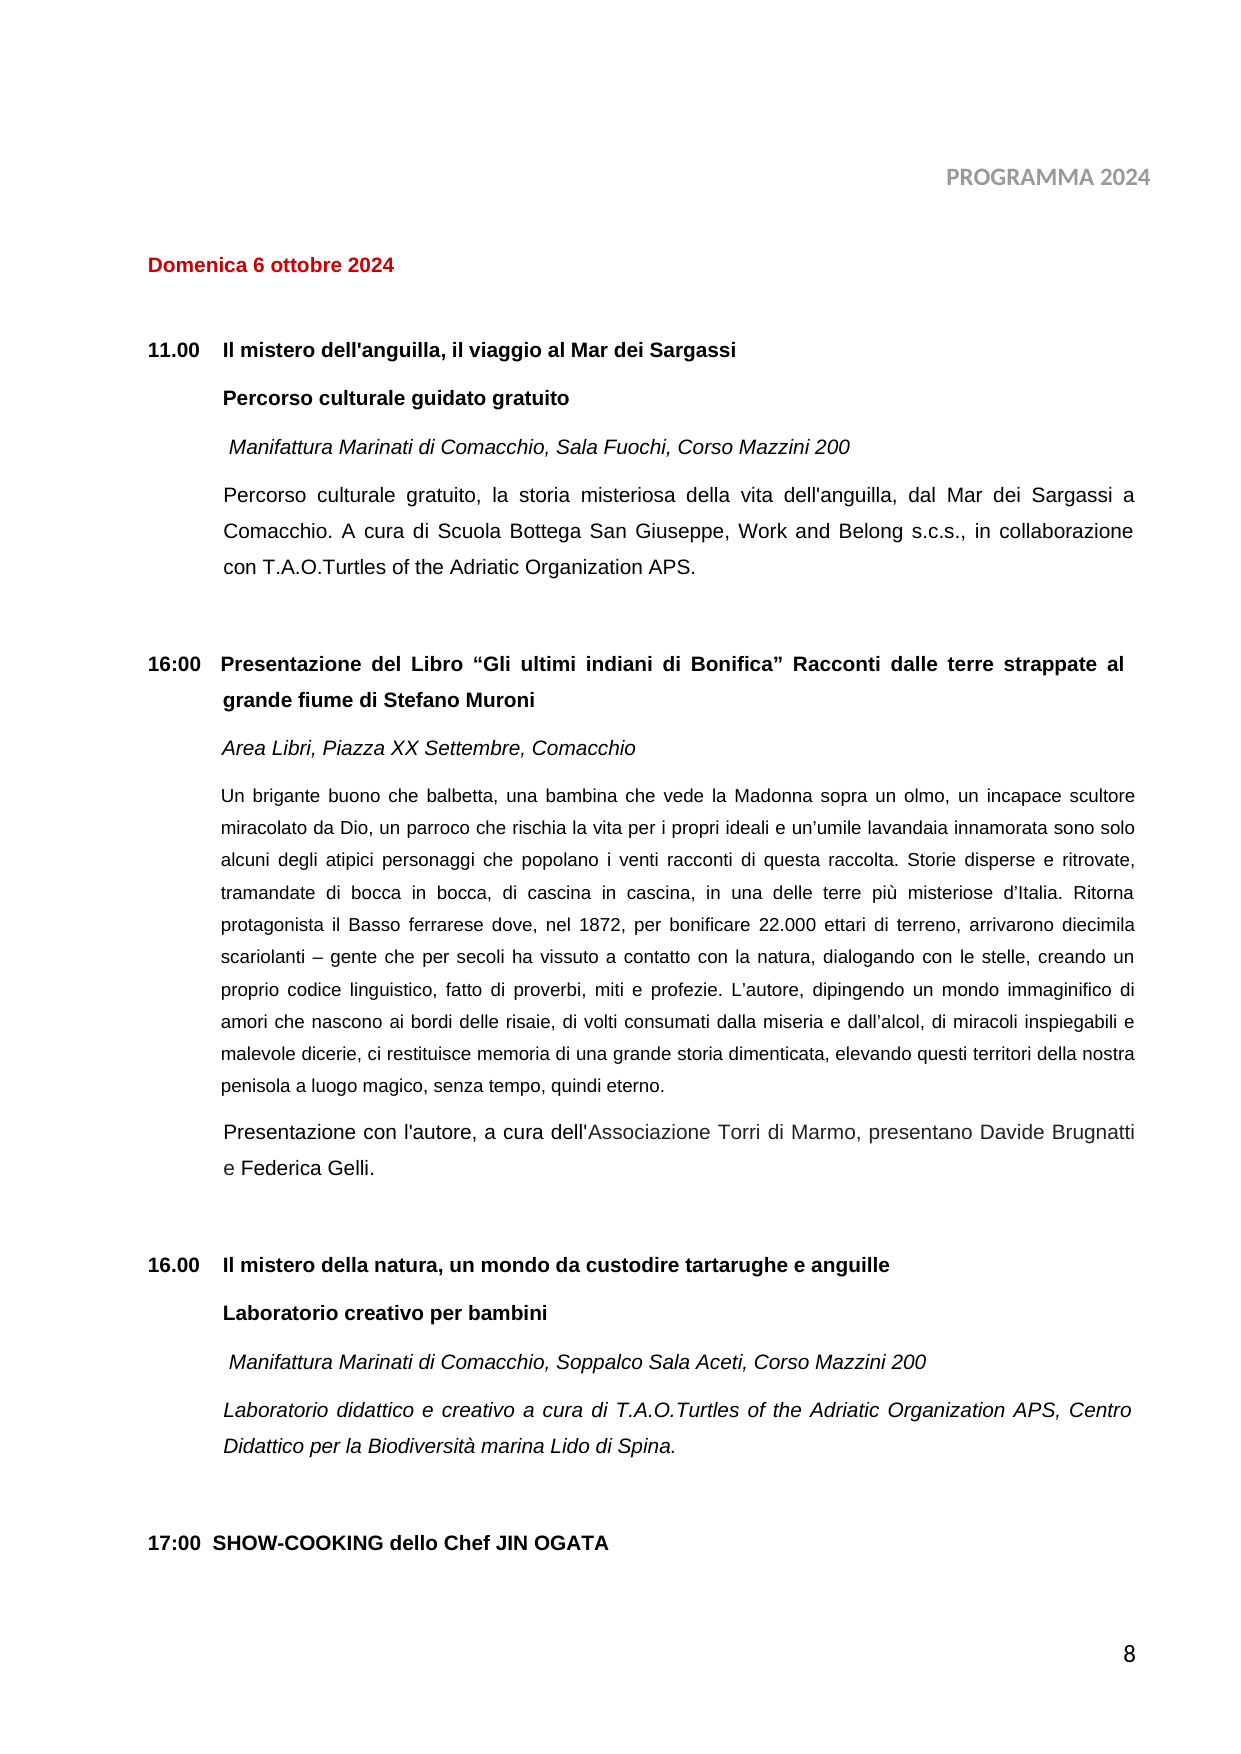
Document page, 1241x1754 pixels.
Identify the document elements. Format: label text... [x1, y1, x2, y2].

text Un brigante buono che balbetta, una bambina che vede la Madonna sopra un olmo, un incapace scultore miracolato da Dio, un parroco che rischia la vita per i propri ideali e un’umile lavandaia innamorata sono solo alcuni degli atipici personaggi che popolano i venti racconti di questa raccolta. Storie disperse e ritrovate, tramandate di bocca in bocca, di cascina in cascina, in una delle terre più misteriose d’Italia. Ritorna protagonista il Basso ferrarese dove, nel 1872, per bonificare 22.000 ettari di terreno, arrivarono diecimila scariolanti – gente che per secoli ha vissuto a contatto con la natura, dialogando con le stelle, creando un proprio codice linguistico, fatto di proverbi, miti e profezie. L’autore, dipingendo un mondo immaginifico di amori che nascono ai bordi delle risaie, di volti consumati dalla miseria e dall’alcol, di miracoli inspiegabili e malevole dicerie, ci restituisce memoria di una grande storia dimenticata, elevando questi territori della nostra penisola a luogo magico, senza tempo, quindi eterno. [221, 784, 1136, 1097]
text 11.00 Il mistero dell'anguilla, il viaggio al Mar dei Sargassi [148, 338, 1136, 362]
text Laboratorio didattico e creativo a cura di T.A.O.Turtles of the Adriatic Organization APS, Centro Didattico per la Biodiversità marina Lido di Spina. [223, 1398, 1136, 1458]
text 16:00 Presentazione del Libro “Gli ultimi indiani di Bonifica” Racconti dalle terre strappate al grande fiume di Stefano Muroni [148, 652, 1136, 712]
text Presentazione con l'autore, a cura dell'Associazione Torri di Marmo, presentano Davide Brugnatti e Federica Gelli. [223, 1120, 1136, 1180]
text Percorso culturale gratuito, la storia misteriosa della vita dell'anguilla, dal Mar dei Sargassi a Comacchio. A cura di Scuola Bottega San Giuseppe, Work and Belong s.c.s., in collaborazione con T.A.O.Turtles of the Adriatic Organization APS. [223, 483, 1136, 579]
text Manifattura Marinati di Comacchio, Soppalco Sala Aceti, Corso Mazzini 200 [229, 1350, 1136, 1374]
text Manifattura Marinati di Comacchio, Sala Fuochi, Corso Mazzini 200 [229, 434, 1136, 458]
text Laboratorio creativo per bambini [223, 1301, 1136, 1325]
text Percorso culturale guidato gratuito [223, 386, 1136, 410]
text Domenica 6 ottobre 2024 [148, 253, 1136, 277]
text 16.00 Il mistero della natura, un mondo da custodire tartarughe e anguille [148, 1253, 1136, 1277]
text Area Libri, Piazza XX Settembre, Comacchio [222, 736, 1136, 760]
text 17:00 SHOW-COOKING dello Chef JIN OGATA [148, 1531, 1136, 1555]
